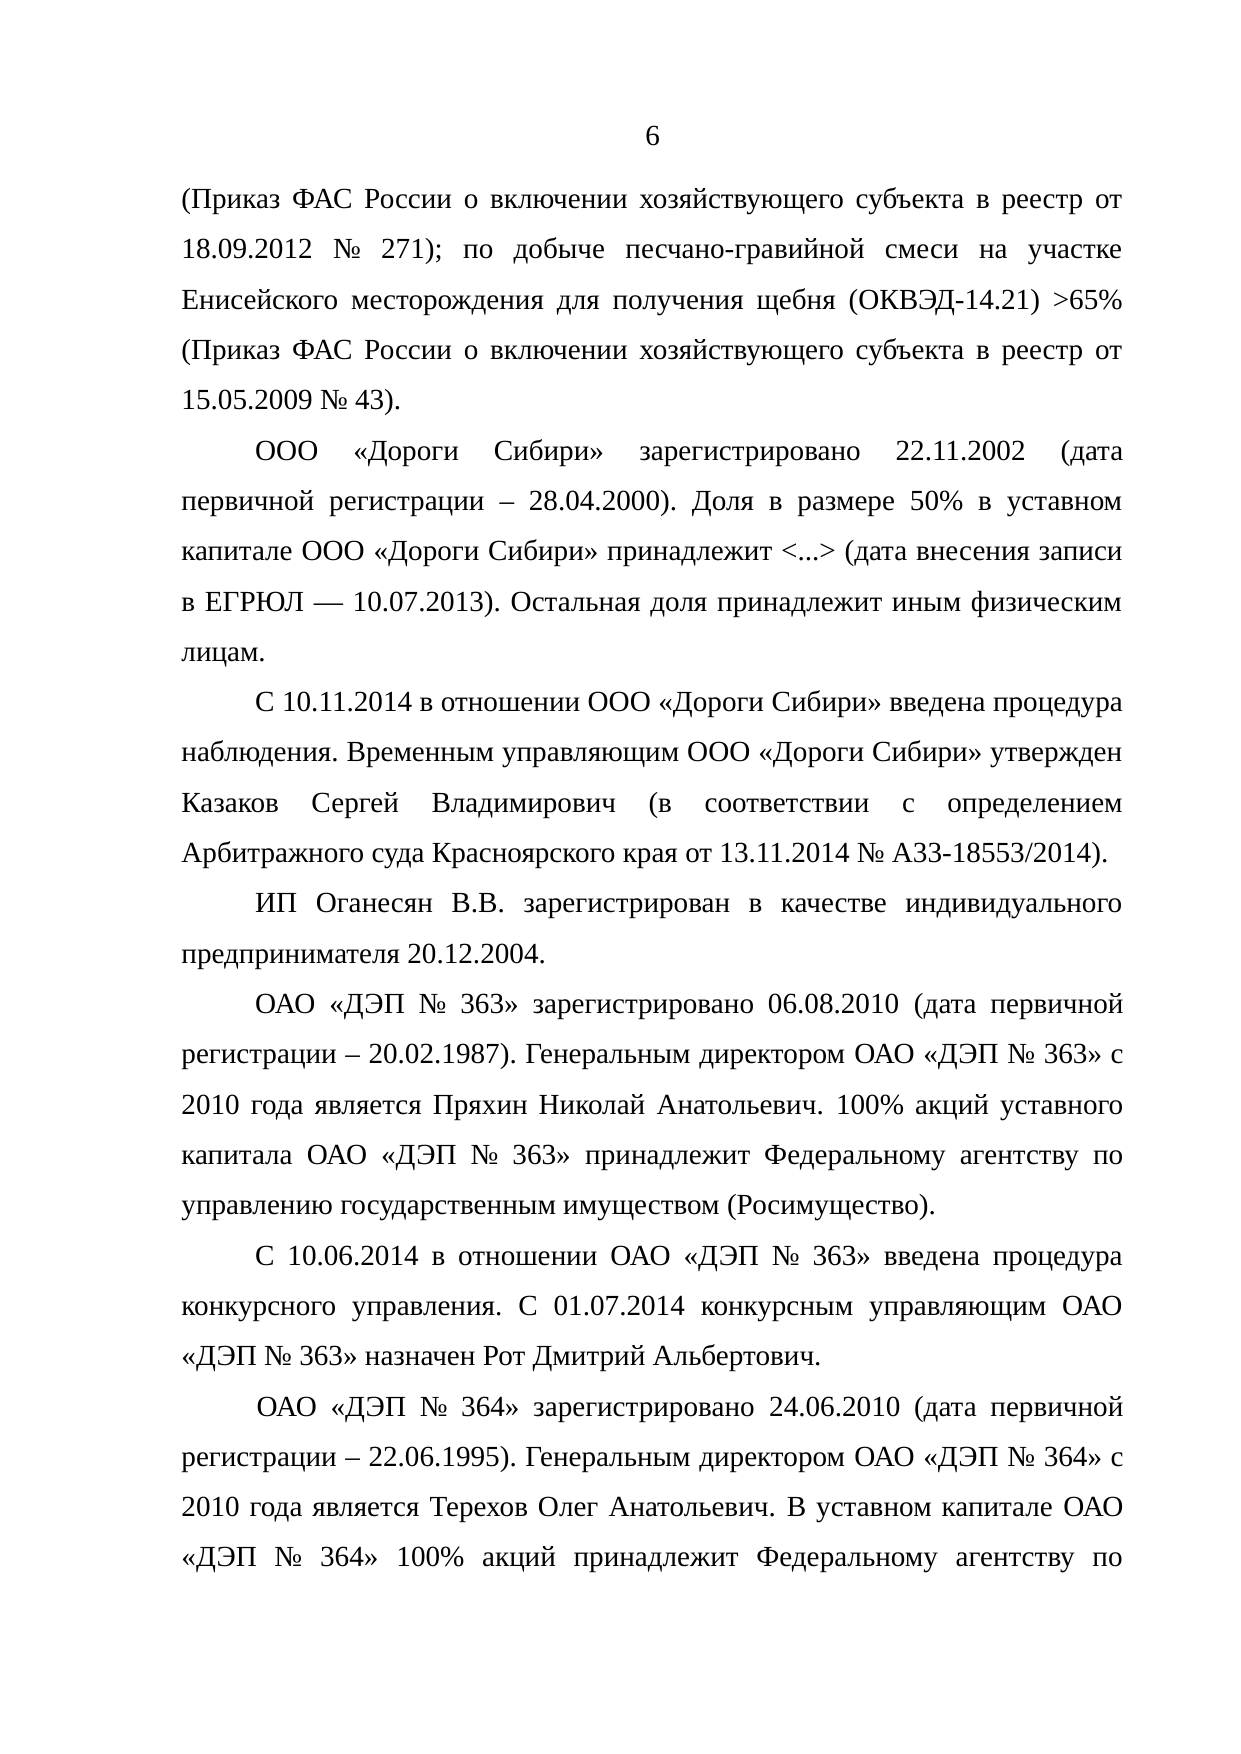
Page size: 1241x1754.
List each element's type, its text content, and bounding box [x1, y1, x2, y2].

text (Приказ ФАС России о включении хозяйствующего субъекта в реестр от 18.09.2012 № 271); по добыче песчано-гравийной смеси на участке Енисейского месторождения для получения щебня (ОКВЭД-14.21) >65% (Приказ ФАС России о включении хозяйствующего субъекта в реестр от 15.05.2009 № 43). [181, 181, 1123, 416]
text ОАО «ДЭП № 364» зарегистрировано 24.06.2010 (дата первичной регистрации – 22.06.1995). Генеральным директором ОАО «ДЭП № 364» с 2010 года является Терехов Олег Анатольевич. В уставном капитале ОАО «ДЭП № 364» 100% акций принадлежит Федеральному агентству по [181, 1389, 1123, 1573]
text ОАО «ДЭП № 363» зарегистрировано 06.08.2010 (дата первичной регистрации – 20.02.1987). Генеральным директором ОАО «ДЭП № 363» с 2010 года является Пряхин Николай Анатольевич. 100% акций уставного капитала ОАО «ДЭП № 363» принадлежит Федеральному агентству по управлению государственным имуществом (Росимущество). [181, 986, 1123, 1221]
text ООО «Дороги Сибири» зарегистрировано 22.11.2002 (дата первичной регистрации – 28.04.2000). Доля в размере 50% в уставном капитале ООО «Дороги Сибири» принадлежит <...> (дата внесения записи в ЕГРЮЛ — 10.07.2013). Остальная доля принадлежит иным физическим лицам. [181, 433, 1123, 667]
text ИП Оганесян В.В. зарегистрирован в качестве индивидуального предпринимателя 20.12.2004. [181, 886, 1123, 969]
text С 10.06.2014 в отношении ОАО «ДЭП № 363» введена процедура конкурсного управления. С 01.07.2014 конкурсным управляющим ОАО «ДЭП № 363» назначен Рот Дмитрий Альбертович. [181, 1238, 1123, 1372]
text С 10.11.2014 в отношении ООО «Дороги Сибири» введена процедура наблюдения. Временным управляющим ООО «Дороги Сибири» утвержден Казаков Сергей Владимирович (в соответствии с определением Арбитражного суда Красноярского края от 13.11.2014 № А33-18553/2014). [181, 684, 1123, 869]
